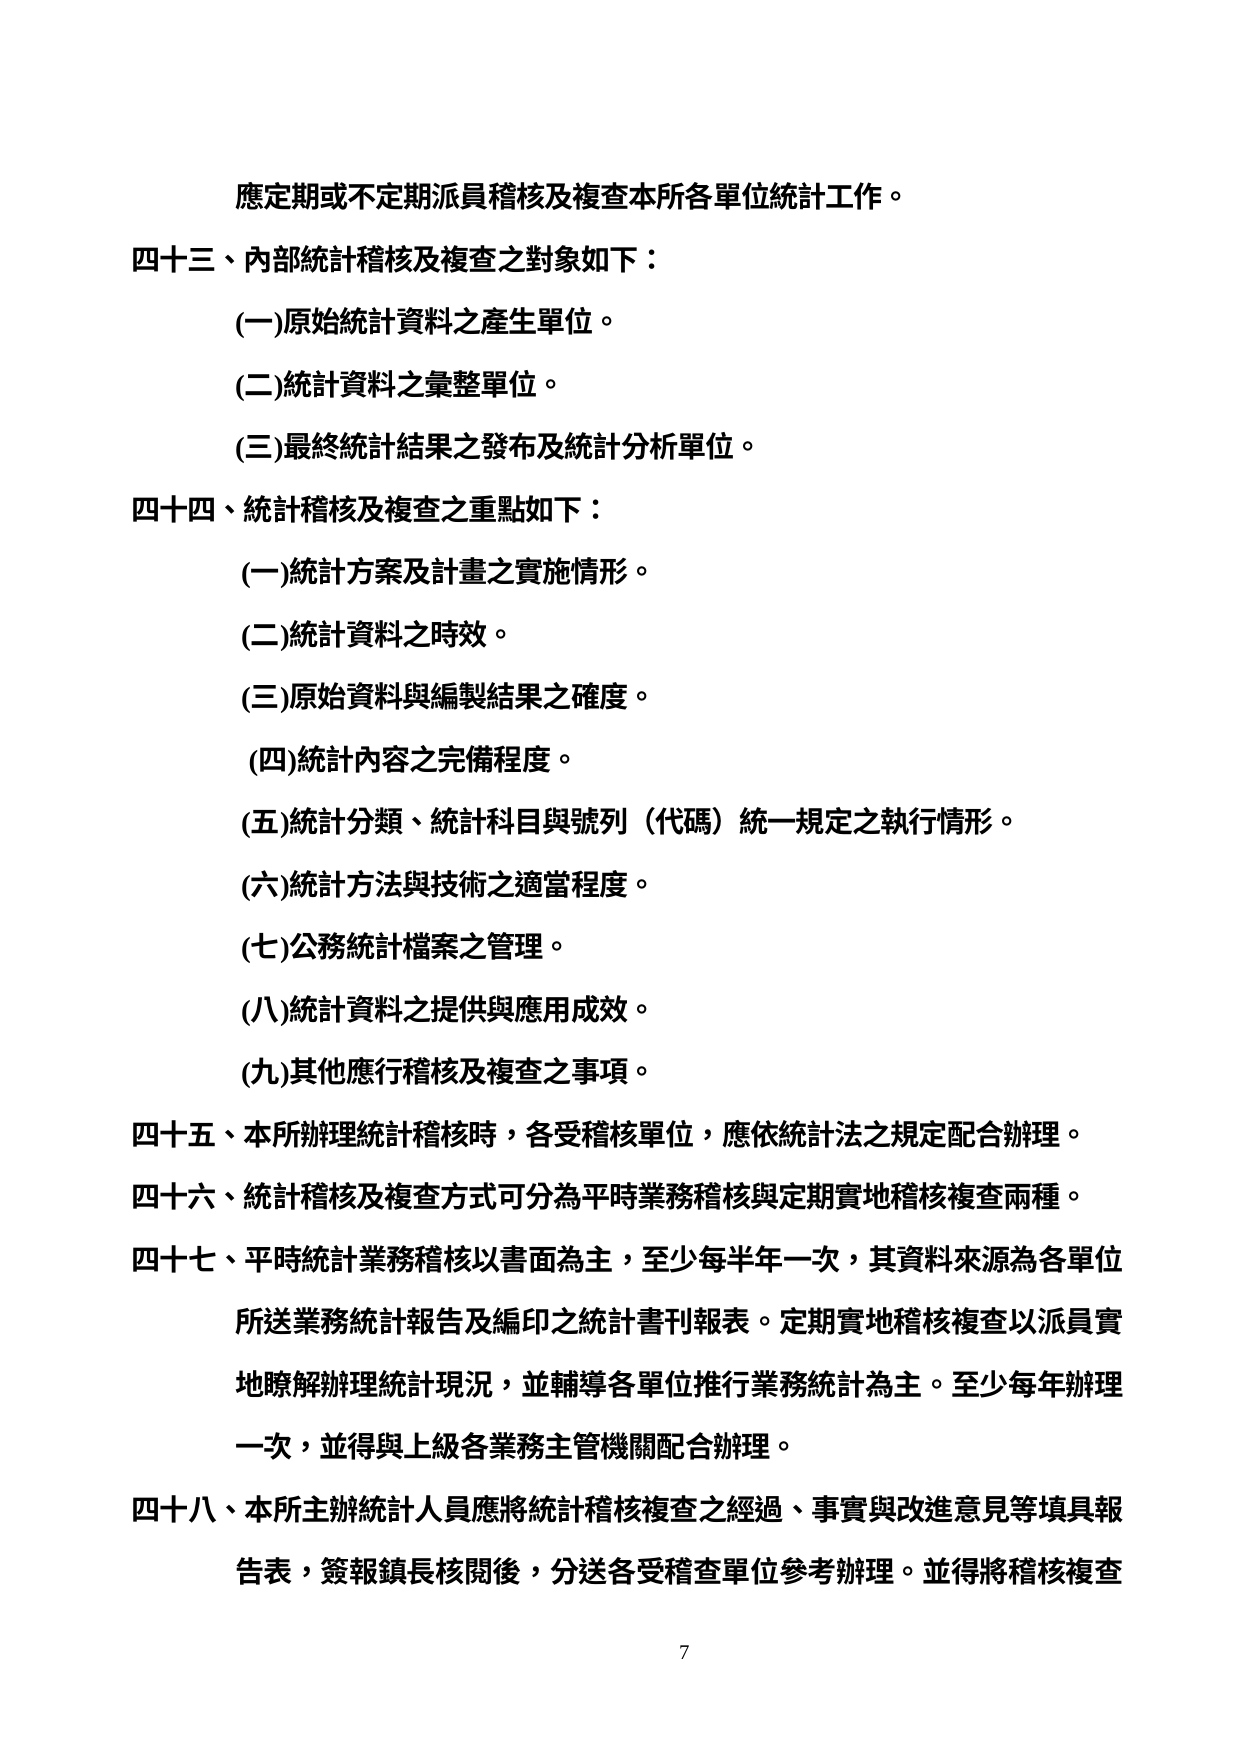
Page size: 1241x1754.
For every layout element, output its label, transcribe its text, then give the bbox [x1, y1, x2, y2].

text (七)公務統計檔案之管理。 [235, 903, 1125, 966]
text (一)統計方案及計畫之實施情形。 [235, 528, 1125, 591]
text (二)統計資料之時效。 [235, 591, 1125, 653]
text 四十五、本所辦理統計稽核時，各受稽核單位，應依統計法之規定配合辦理。 [131, 1091, 1125, 1153]
text 四十七、平時統計業務稽核以書面為主，至少每半年一次，其資料來源為各單位所送業務統計報告及編印之統計書刊報表。定期實地稽核複查以派員實地瞭解辦理統計現況，並輔導各單位推行業務統計為主。至少每年辦理一次，並得與上級各業務主管機關配合辦理。 [131, 1216, 1125, 1466]
text (九)其他應行稽核及複查之事項。 [235, 1028, 1125, 1091]
text (二)統計資料之彙整單位。 [235, 341, 1125, 403]
text 四十六、統計稽核及複查方式可分為平時業務稽核與定期實地稽核複查兩種。 [131, 1153, 1125, 1216]
text (一)原始統計資料之產生單位。 [235, 278, 1125, 341]
text 應定期或不定期派員稽核及複查本所各單位統計工作。 [131, 153, 1125, 216]
text 四十八、本所主辦統計人員應將統計稽核複查之經過、事實與改進意見等填具報告表，簽報鎮長核閱後，分送各受稽查單位參考辦理。並得將稽核複查 [131, 1466, 1125, 1591]
text (五)統計分類、統計科目與號列（代碼）統一規定之執行情形。 [235, 778, 1125, 841]
text (三)最終統計結果之發布及統計分析單位。 [235, 403, 1125, 466]
text (八)統計資料之提供與應用成效。 [235, 966, 1125, 1028]
text 四十三、內部統計稽核及複查之對象如下： [131, 216, 1125, 278]
text (三)原始資料與編製結果之確度。 [235, 653, 1125, 716]
text 四十四、統計稽核及複查之重點如下： [131, 466, 1125, 528]
text (六)統計方法與技術之適當程度。 [235, 841, 1125, 903]
text (四)統計內容之完備程度。 [235, 716, 1125, 778]
